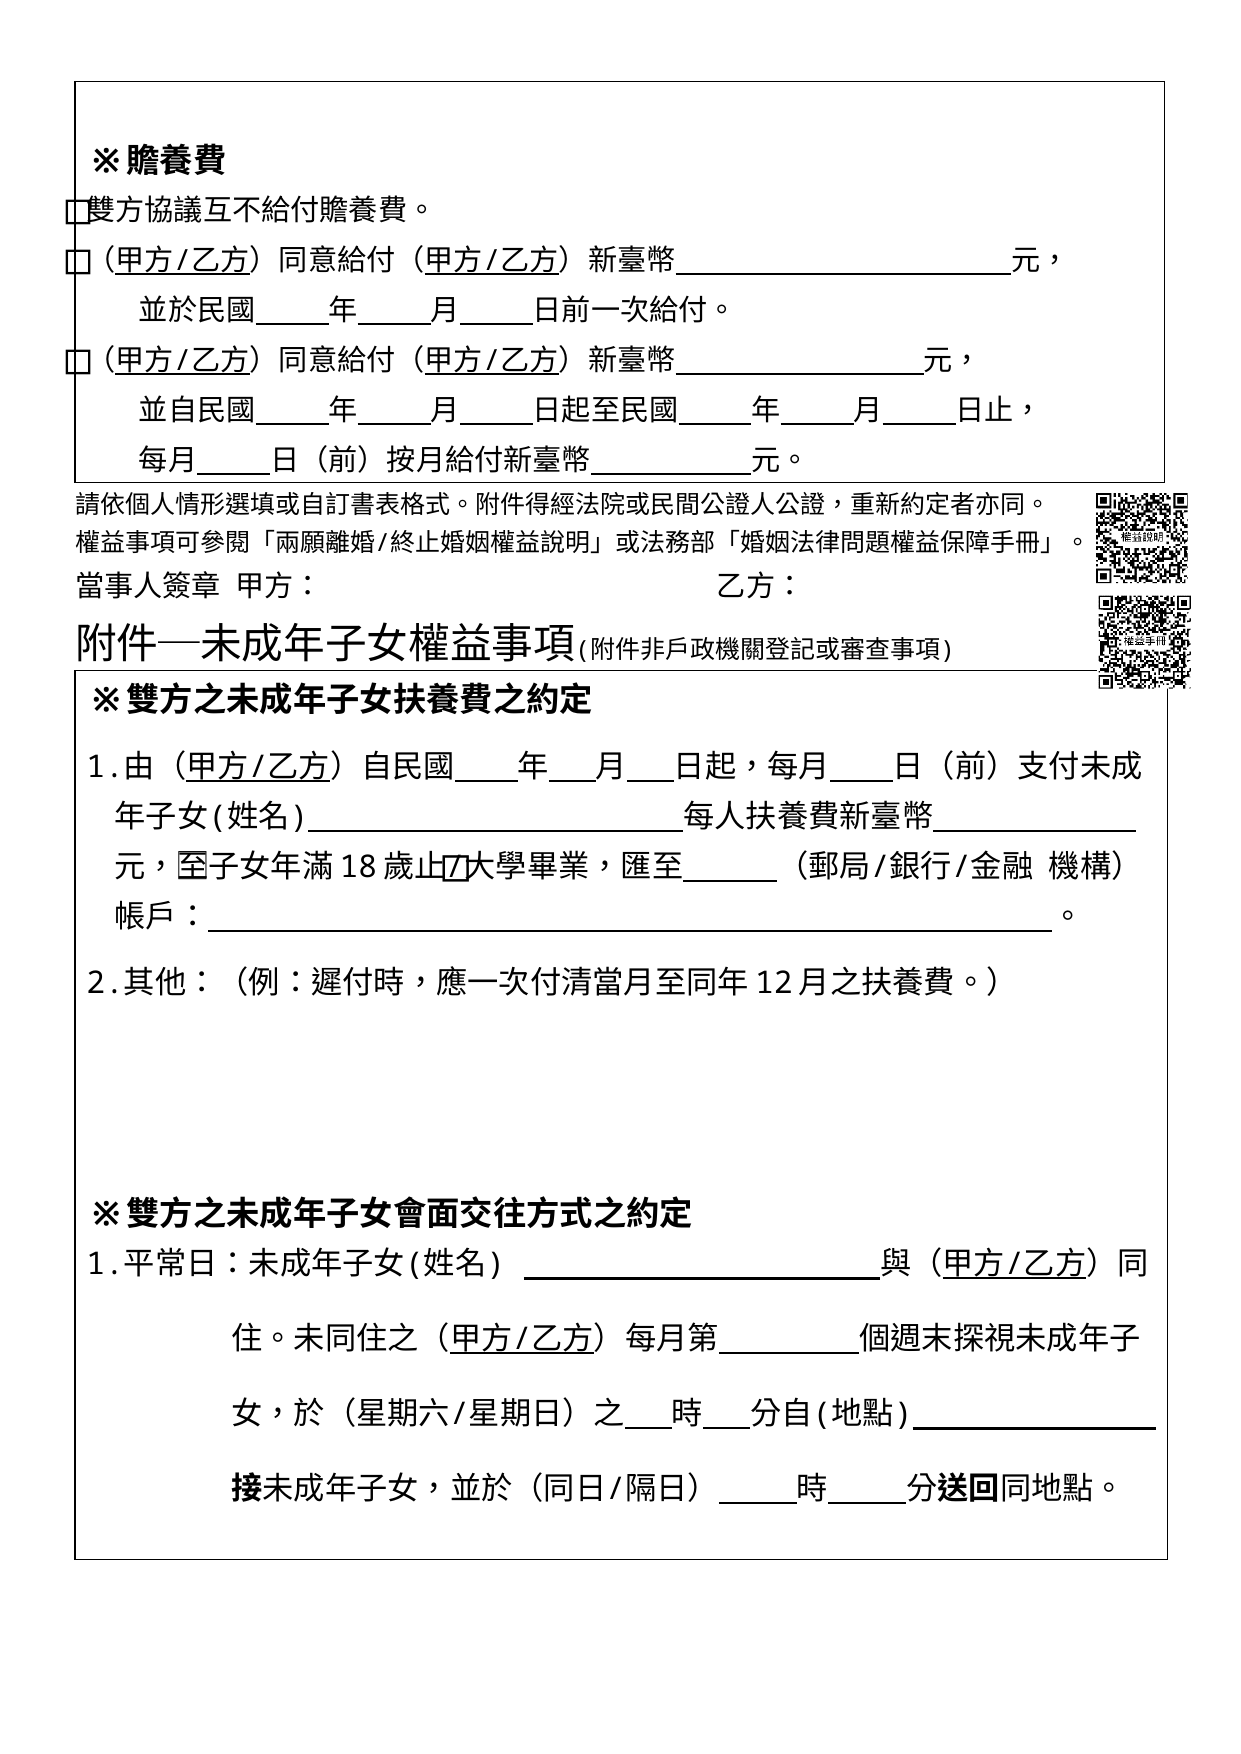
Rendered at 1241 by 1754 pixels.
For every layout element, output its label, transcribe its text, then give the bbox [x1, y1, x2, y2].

text 當事人簽章 甲方： 乙方： [75, 558, 1165, 608]
text 附件─未成年子女權益事項(附件非戶政機關登記或審查事項) [75, 608, 1104, 670]
table_header ※雙方之未成年子女扶養費之約定 1.由（甲方/乙方）自民國 年 月 日起，每月 日（前）支付未成年子女(姓名) 每人扶養費新臺幣 元，至⃞子女年滿18歲止/⃞大學畢業，匯至 （郵局/銀行/金融 機構）帳戶： 。 2.其他：（例：遲付時，應一次付清當月至同年12月之扶養費。） ※雙方之未成年子女會面交往方式之約定 1.平常日：未成年子女(姓名) 與（甲方/乙方）同住。未同住之（甲方/乙方）每月第 個週末探視未成年子女，於（星期六/星期日）之 時 分自(地點) 接未成年子女，並於（同日/隔日） 時 分送回同地點。 [76, 671, 1167, 1559]
text 請依個人情形選填或自訂書表格式。附件得經法院或民間公證人公證，重新約定者亦同。 [75, 483, 1165, 520]
table_header ※贍養費 ⃞雙方協議互不給付贍養費。 ⃞（甲方/乙方）同意給付（甲方/乙方）新臺幣 元， 並於民國 年 月 日前一次給付。 ⃞（甲方/乙方）同意給付（甲方/乙方）新臺幣 元， 並自民國 年 月 日起至民國 年 月 日止， 每月 日（前）按月給付新臺幣 元。 [76, 82, 1164, 482]
picture [1111, 499, 1191, 586]
picture [1104, 602, 1193, 691]
text 權益事項可參閱「兩願離婚/終止婚姻權益說明」或法務部「婚姻法律問題權益保障手冊」。 [75, 520, 1111, 558]
